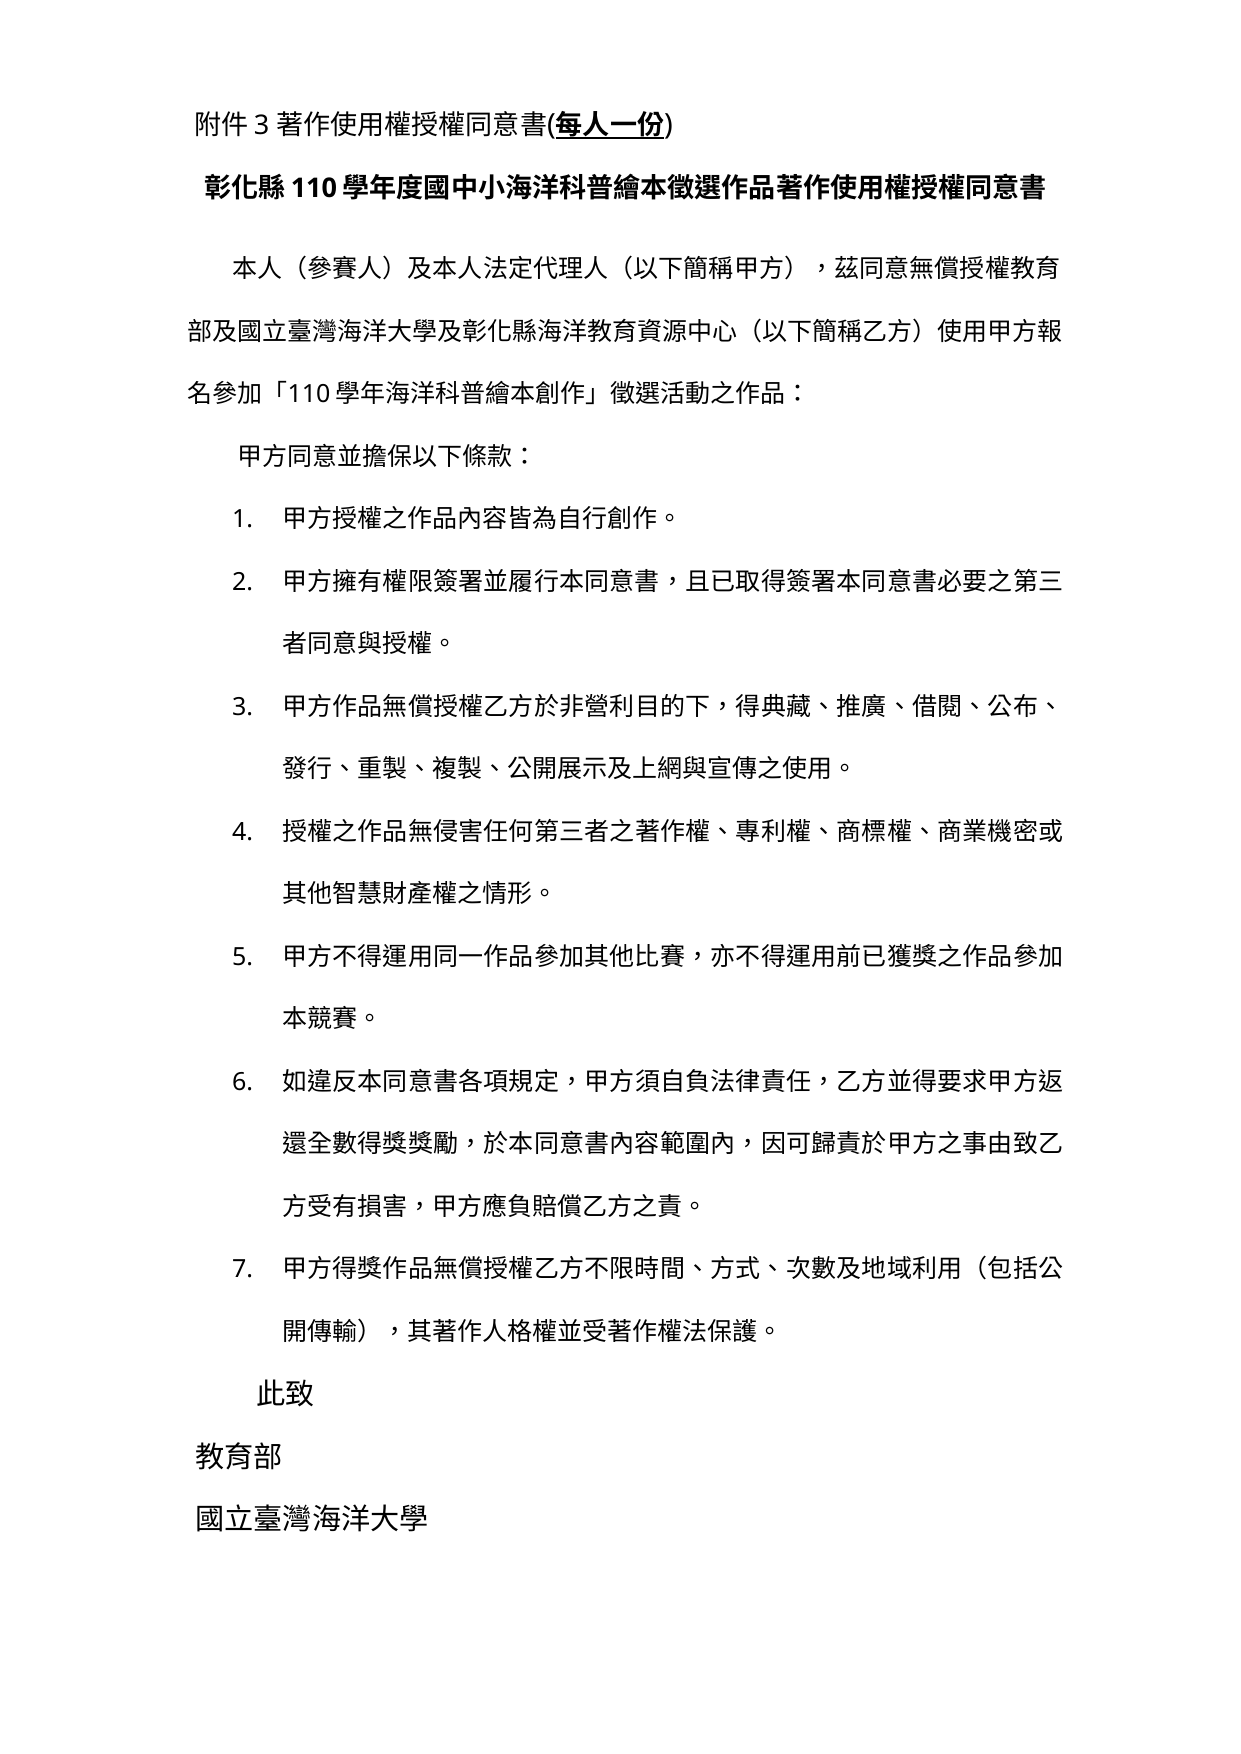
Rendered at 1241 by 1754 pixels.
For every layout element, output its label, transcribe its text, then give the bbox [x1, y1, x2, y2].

text 國立臺灣海洋大學 [187, 1475, 1063, 1538]
text 教育部 [187, 1413, 1063, 1475]
text 彰化縣110學年度國中小海洋科普繪本徵選作品著作使用權授權同意書 [187, 144, 1063, 207]
text 附件3 著作使用權授權同意書(每人一份) [187, 82, 1063, 144]
list 甲方作品無償授權乙方於非營利目的下，得典藏、推廣、借閱、公布、發行、重製、複製、公開展示及上網與宣傳之使用。 [232, 663, 1063, 788]
list 如違反本同意書各項規定，甲方須自負法律責任，乙方並得要求甲方返還全數得獎獎勵，於本同意書內容範圍內，因可歸責於甲方之事由致乙方受有損害，甲方應負賠償乙方之責。 [232, 1038, 1063, 1225]
list 甲方不得運用同一作品參加其他比賽，亦不得運用前已獲獎之作品參加本競賽。 [232, 913, 1063, 1038]
list 甲方授權之作品內容皆為自行創作。 [232, 475, 1063, 538]
text 甲方同意並擔保以下條款： [187, 413, 1063, 475]
list 甲方擁有權限簽署並履行本同意書，且已取得簽署本同意書必要之第三者同意與授權。 [232, 538, 1063, 663]
text 此致 [187, 1350, 1063, 1413]
text 本人（參賽人）及本人法定代理人（以下簡稱甲方），茲同意無償授權教育部及國立臺灣海洋大學及彰化縣海洋教育資源中心（以下簡稱乙方）使用甲方報名參加「110學年海洋科普繪本創作」徵選活動之作品： [187, 225, 1063, 413]
list 授權之作品無侵害任何第三者之著作權、專利權、商標權、商業機密或其他智慧財產權之情形。 [232, 788, 1063, 913]
list 甲方得獎作品無償授權乙方不限時間、方式、次數及地域利用（包括公開傳輸），其著作人格權並受著作權法保護。 [232, 1225, 1063, 1350]
